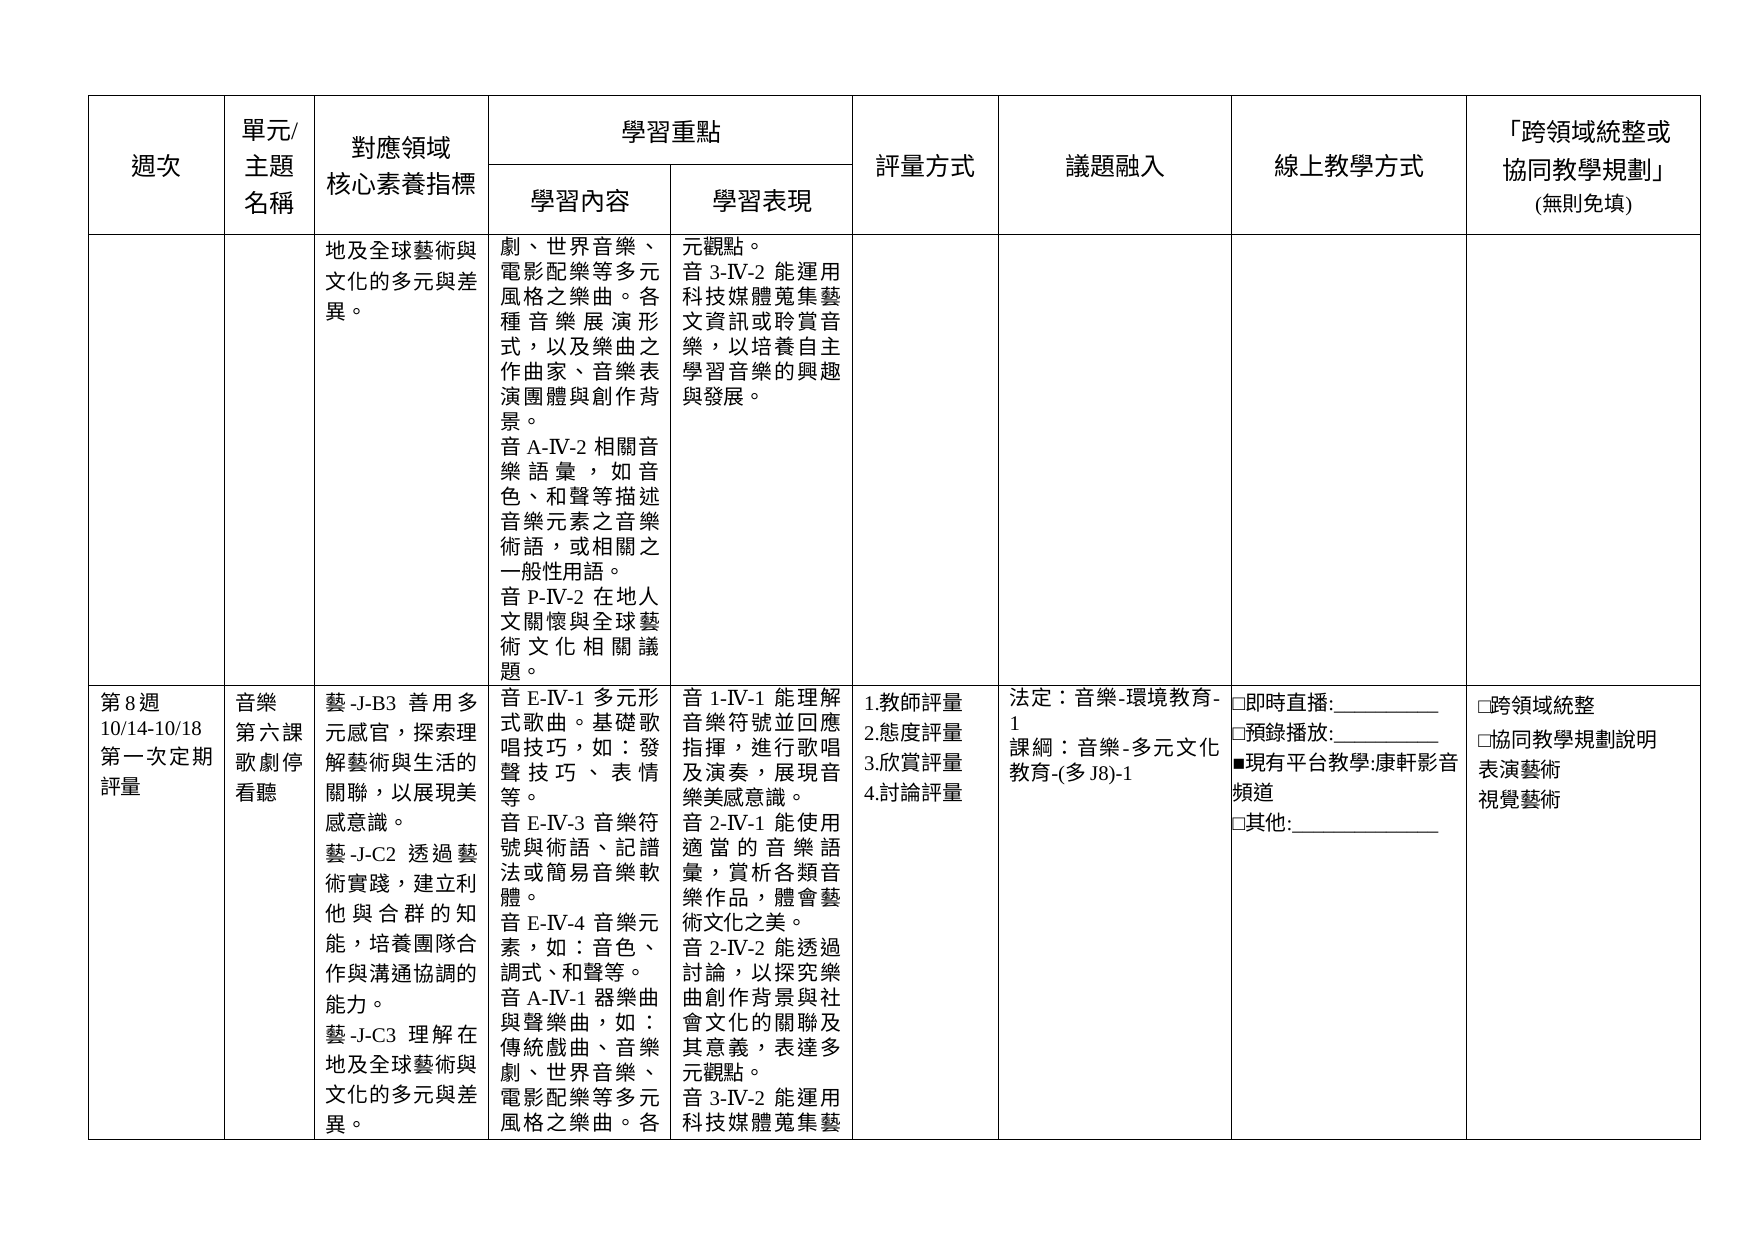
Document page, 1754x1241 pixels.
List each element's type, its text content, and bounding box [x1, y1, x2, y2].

table_cell 第8週 10/14-10/18 第一次定期評量 [89, 686, 224, 1139]
table_cell 地及全球藝術與文化的多元與差異。 [315, 235, 488, 685]
table_cell 法定：音樂-環境教育-1 課綱：音樂-多元文化教育-(多J8)-1 [999, 686, 1231, 1139]
table_header 議題融入 [999, 96, 1231, 234]
table_cell [225, 235, 314, 685]
table_cell [999, 235, 1231, 685]
table_cell 元觀點。 音3-Ⅳ-2 能運用科技媒體蒐集藝文資訊或聆賞音樂，以培養自主學習音樂的興趣與發展。 [671, 235, 852, 685]
table_cell 1.教師評量 2.態度評量 3.欣賞評量 4.討論評量 [853, 686, 998, 1139]
table_cell 學習表現 [671, 165, 852, 234]
table_cell □即時直播:__________ □預錄播放:__________ ■現有平台教學:康軒影音頻道 □其他:______________ [1232, 686, 1466, 1139]
table_cell 音E-Ⅳ-1 多元形式歌曲。基礎歌唱技巧，如：發聲技巧、表情等。 音E-Ⅳ-3 音樂符號與術語、記譜法或簡易音樂軟體。 音E-Ⅳ-4 音樂元素，如：音色、調式、和聲等。 音A-Ⅳ-1 器樂曲與聲樂曲，如：傳統戲曲、音樂劇、世界音樂、電影配樂等多元風格之樂曲。各 [489, 686, 670, 1139]
table_cell [89, 235, 224, 685]
table_header 評量方式 [853, 96, 998, 234]
table_cell [853, 235, 998, 685]
table_header 學習重點 [489, 96, 852, 164]
table_header 「跨領域統整或 協同教學規劃｣ (無則免填) [1467, 96, 1700, 234]
table_cell 學習內容 [489, 165, 670, 234]
table_cell 音1-Ⅳ-1 能理解音樂符號並回應指揮，進行歌唱及演奏，展現音樂美感意識。 音2-Ⅳ-1 能使用適當的音樂語彙，賞析各類音樂作品，體會藝術文化之美。 音2-Ⅳ-2 能透過討論，以探究樂曲創作背景與社會文化的關聯及其意義，表達多元觀點。 音3-Ⅳ-2 能運用科技媒體蒐集藝 [671, 686, 852, 1139]
table_cell 音樂 第六課歌劇停看聽 [225, 686, 314, 1139]
table_cell [1467, 235, 1700, 685]
table_cell [1232, 235, 1466, 685]
table_header 週次 [89, 96, 224, 234]
table_header 對應領域 核心素養指標 [315, 96, 488, 234]
table_cell □跨領域統整 □協同教學規劃說明 表演藝術 視覺藝術 [1467, 686, 1700, 1139]
table_header 線上教學方式 [1232, 96, 1466, 234]
table_cell 劇、世界音樂、電影配樂等多元風格之樂曲。各種音樂展演形式，以及樂曲之作曲家、音樂表演團體與創作背景。 音A-Ⅳ-2 相關音樂語彙，如音色、和聲等描述音樂元素之音樂術語，或相關之一般性用語。 音P-Ⅳ-2 在地人文關懷與全球藝術文化相關議題。 [489, 235, 670, 685]
table_cell 藝-J-B3 善用多元感官，探索理解藝術與生活的關聯，以展現美感意識。 藝-J-C2 透過藝術實踐，建立利他與合群的知能，培養團隊合作與溝通協調的能力。 藝-J-C3 理解在地及全球藝術與文化的多元與差異。 [315, 686, 488, 1139]
table_header 單元/主題名稱 [225, 96, 314, 234]
